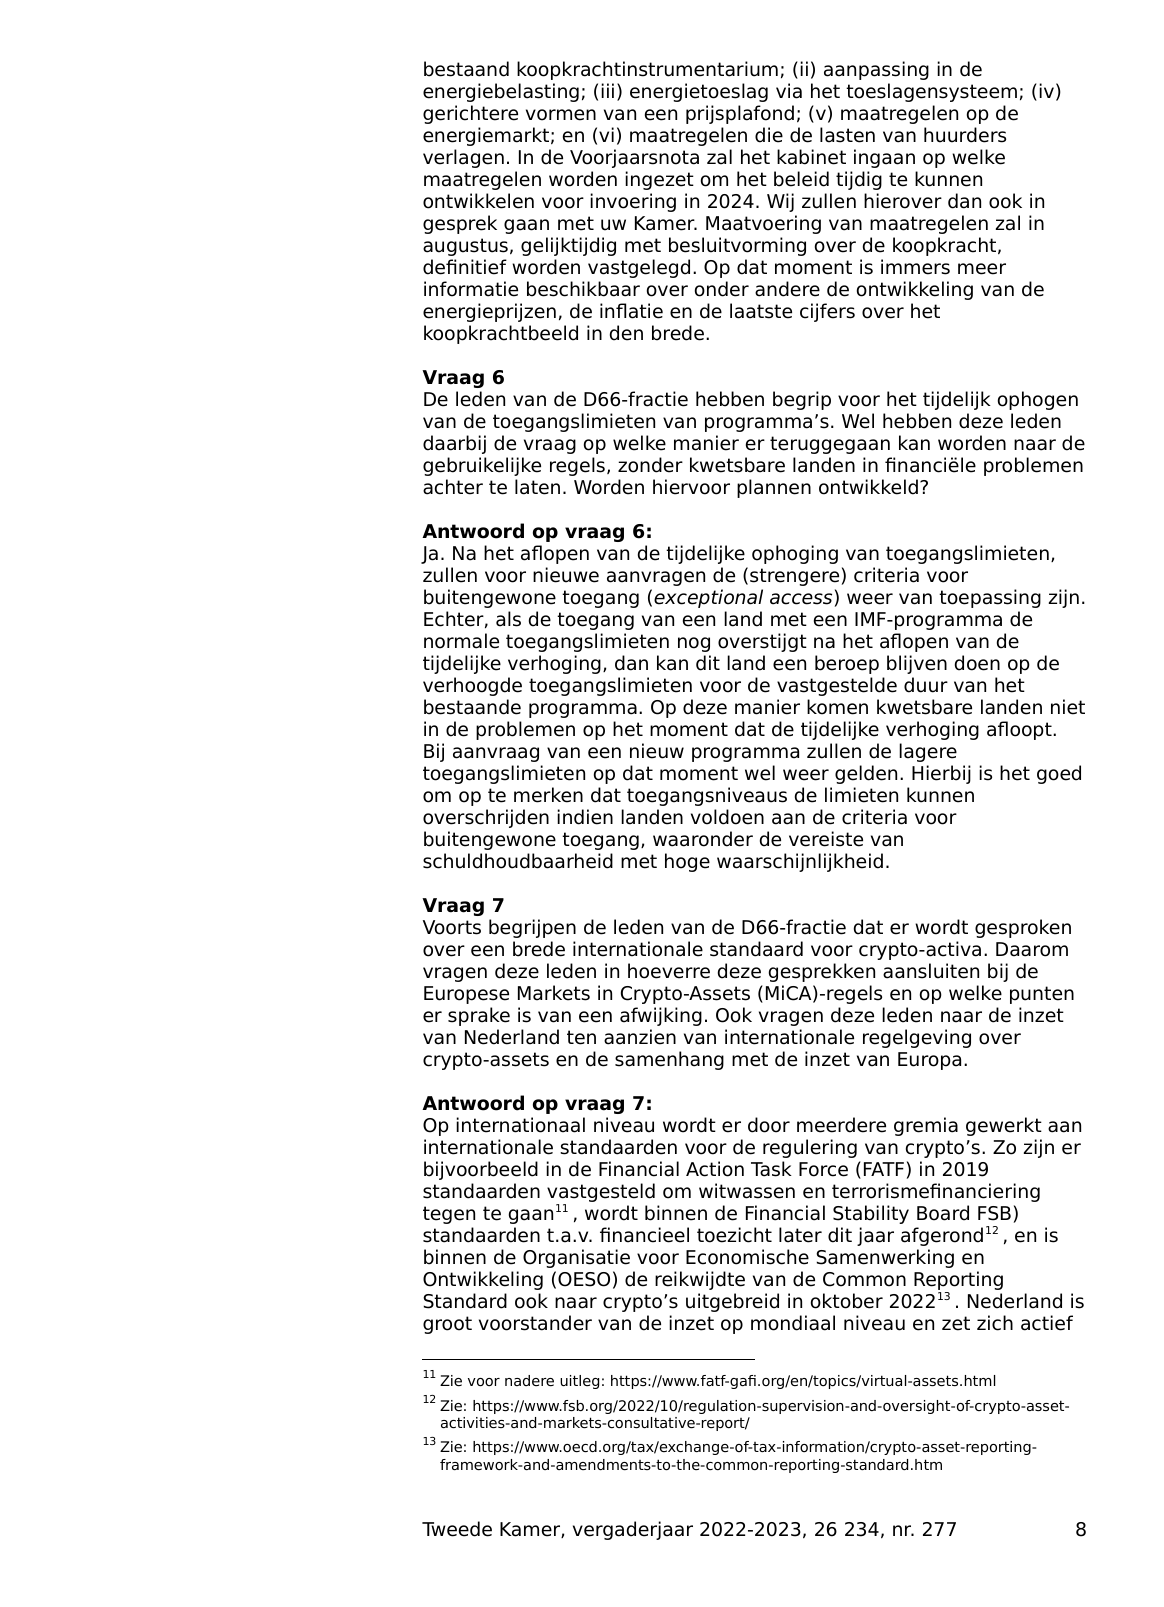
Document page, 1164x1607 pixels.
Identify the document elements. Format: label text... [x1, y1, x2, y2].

text Ja. Na het aflopen van de tijdelijke ophoging van toegangslimieten, zullen voor nieuwe aanvragen de (strengere) criteria voor buitengewone toegang (exceptional access) weer van toepassing zijn. Echter, als de toegang van een land met een IMF-programma de normale toegangslimieten nog overstijgt na het aflopen van de tijdelijke verhoging, dan kan dit land een beroep blijven doen op de verhoogde toegangslimieten voor de vastgestelde duur van het bestaande programma. Op deze manier komen kwetsbare landen niet in de problemen op het moment dat de tijdelijke verhoging afloopt. Bij aanvraag van een nieuw programma zullen de lagere toegangslimieten op dat moment wel weer gelden. Hierbij is het goed om op te merken dat toegangsniveaus de limieten kunnen overschrijden indien landen voldoen aan de criteria voor buitengewone toegang, waaronder de vereiste van schuldhoudbaarheid met hoge waarschijnlijkheid. [422, 543, 1087, 873]
text Zie: https://www.fsb.org/2022/10/regulation-supervision-and-oversight-of-crypto-asset-activities-and-markets-consultative-report/ [422, 1393, 1087, 1432]
text Voorts begrijpen de leden van de D66-fractie dat er wordt gesproken over een brede internationale standaard voor crypto-activa. Daarom vragen deze leden in hoeverre deze gesprekken aansluiten bij de Europese Markets in Crypto-Assets (MiCA)-regels en op welke punten er sprake is van een afwijking. Ook vragen deze leden naar de inzet van Nederland ten aanzien van internationale regelgeving over crypto-assets en de samenhang met de inzet van Europa. [422, 917, 1087, 1071]
text bestaand koopkrachtinstrumentarium; (ii) aanpassing in de energiebelasting; (iii) energietoeslag via het toeslagensysteem; (iv) gerichtere vormen van een prijsplafond; (v) maatregelen op de energiemarkt; en (vi) maatregelen die de lasten van huurders verlagen. In de Voorjaarsnota zal het kabinet ingaan op welke maatregelen worden ingezet om het beleid tijdig te kunnen ontwikkelen voor invoering in 2024. Wij zullen hierover dan ook in gesprek gaan met uw Kamer. Maatvoering van maatregelen zal in augustus, gelijktijdig met besluitvorming over de koopkracht, definitief worden vastgelegd. Op dat moment is immers meer informatie beschikbaar over onder andere de ontwikkeling van de energieprijzen, de inflatie en de laatste cijfers over het koopkrachtbeeld in den brede. [422, 59, 1087, 345]
text De leden van de D66-fractie hebben begrip voor het tijdelijk ophogen van de toegangslimieten van programma’s. Wel hebben deze leden daarbij de vraag op welke manier er teruggegaan kan worden naar de gebruikelijke regels, zonder kwetsbare landen in financiële problemen achter te laten. Worden hiervoor plannen ontwikkeld? [422, 389, 1087, 499]
text Zie voor nadere uitleg: https://www.fatf-gafi.org/en/topics/virtual-assets.html [422, 1368, 1087, 1391]
text Vraag 6 [422, 367, 1087, 389]
text Zie: https://www.oecd.org/tax/exchange-of-tax-information/crypto-asset-reporting-framework-and-amendments-to-the-common-reporting-standard.htm [422, 1435, 1087, 1474]
text Op internationaal niveau wordt er door meerdere gremia gewerkt aan internationale standaarden voor de regulering van crypto’s. Zo zijn er bijvoorbeeld in de Financial Action Task Force (FATF) in 2019 standaarden vastgesteld om witwassen en terrorismefinanciering tegen te gaan, wordt binnen de Financial Stability Board FSB) standaarden t.a.v. financieel toezicht later dit jaar afgerond, en is binnen de Organisatie voor Economische Samenwerking en Ontwikkeling (OESO) de reikwijdte van de Common Reporting Standard ook naar crypto’s uitgebreid in oktober 2022. Nederland is groot voorstander van de inzet op mondiaal niveau en zet zich actief [422, 1115, 1087, 1335]
text Antwoord op vraag 7: [422, 1093, 1087, 1115]
text Antwoord op vraag 6: [422, 521, 1087, 543]
text Vraag 7 [422, 895, 1087, 917]
